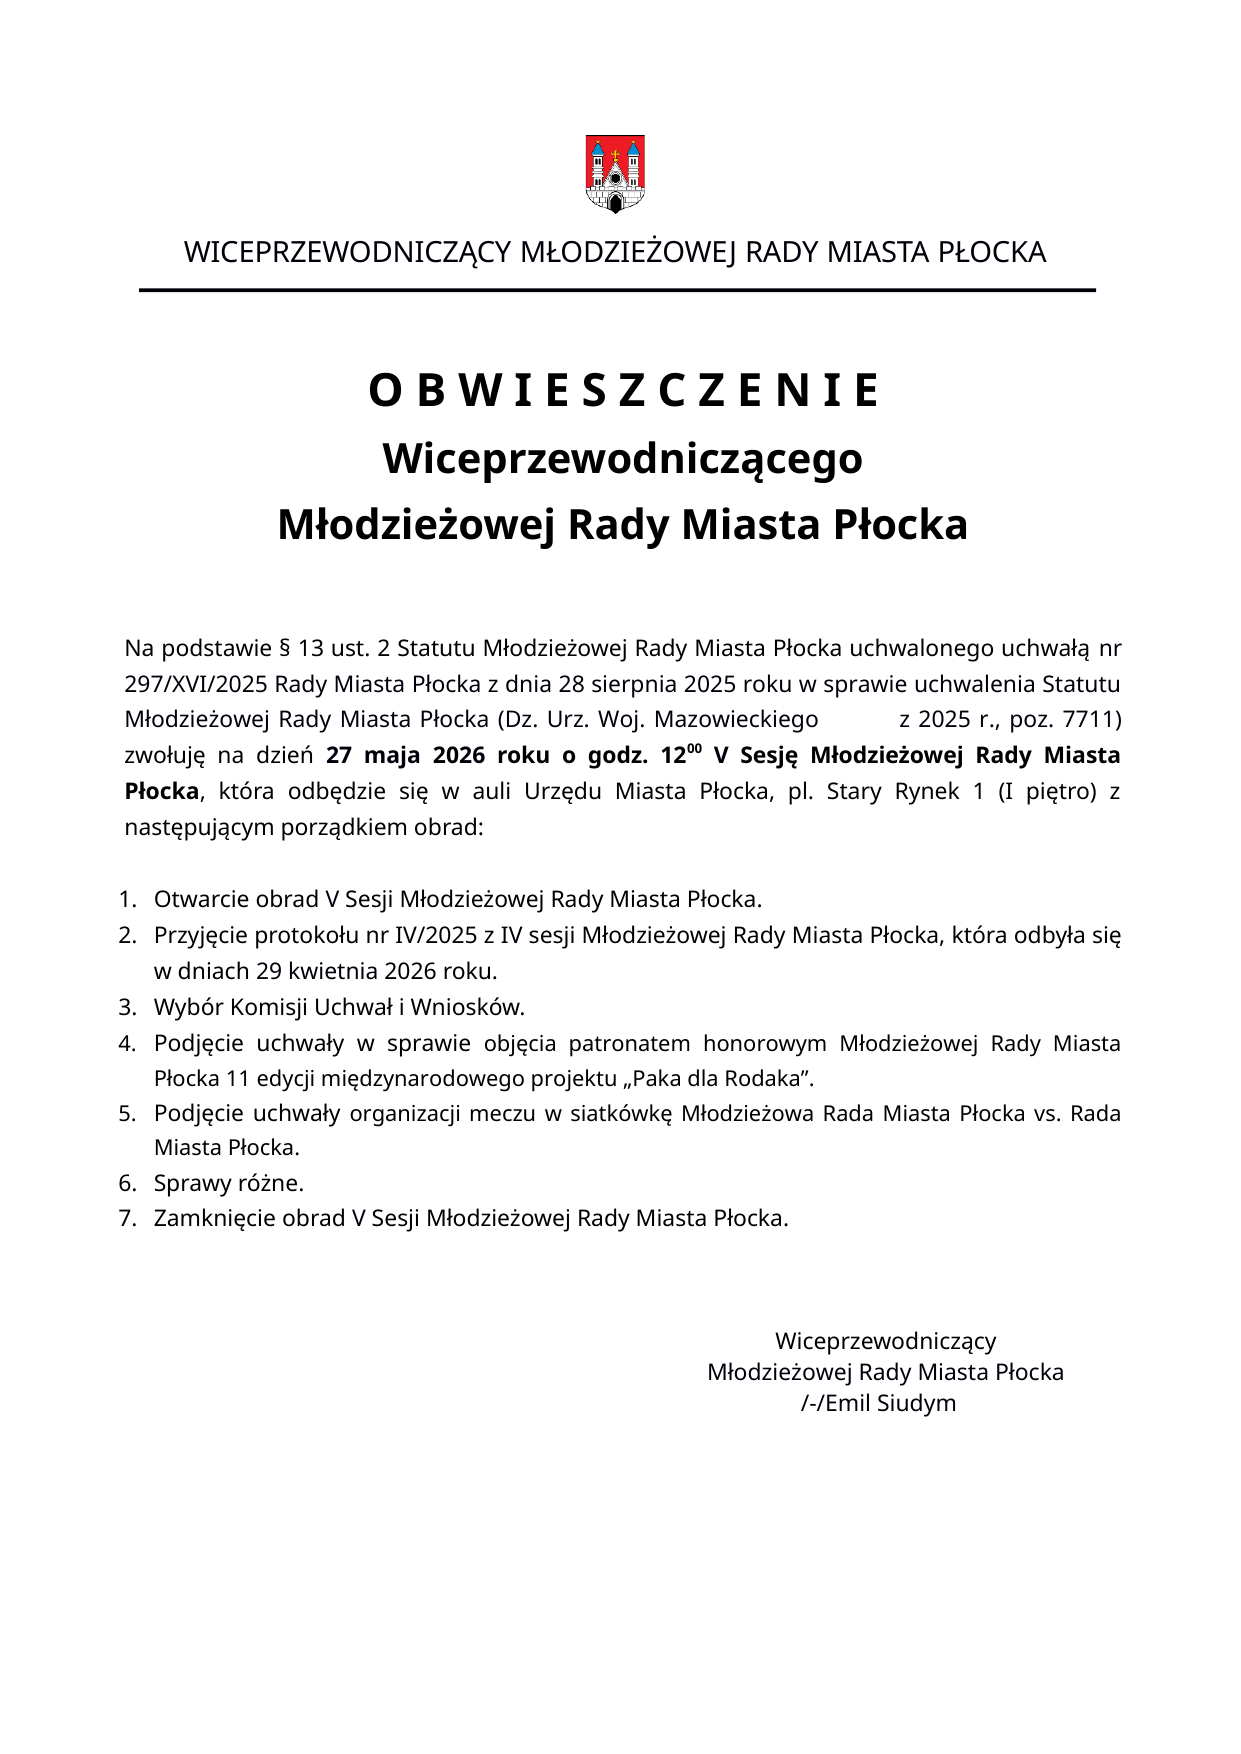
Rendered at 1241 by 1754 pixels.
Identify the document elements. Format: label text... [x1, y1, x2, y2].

list Sprawy różne. [118, 1166, 1122, 1198]
text /-/Emil Siudym [118, 1387, 1122, 1418]
text O B W I E S Z C Z E N I E [124, 358, 1122, 420]
text Młodzieżowej Rady Miasta Płocka [650, 1356, 1122, 1387]
list Zamknięcie obrad V Sesji Młodzieżowej Rady Miasta Płocka. [118, 1202, 1122, 1234]
list Otwarcie obrad V Sesji Młodzieżowej Rady Miasta Płocka. [118, 883, 1122, 914]
list Wybór Komisji Uchwał i Wniosków. [118, 991, 1122, 1022]
list Podjęcie uchwały organizacji meczu w siatkówkę Młodzieżowa Rada Miasta Płocka vs. Rada Miasta Płocka. [118, 1097, 1122, 1162]
text Wiceprzewodniczący [650, 1324, 1122, 1356]
list Przyjęcie protokołu nr IV/2025 z IV sesji Młodzieżowej Rady Miasta Płocka, która odbyła się w dniach 29 kwietnia 2026 roku. [118, 919, 1122, 986]
text Wiceprzewodniczącego [124, 429, 1122, 486]
text Na podstawie § 13 ust. 2 Statutu Młodzieżowej Rady Miasta Płocka uchwalonego uchwałą nr 297/XVI/2025 Rady Miasta Płocka z dnia 28 sierpnia 2025 roku w sprawie uchwalenia Statutu Młodzieżowej Rady Miasta Płocka (Dz. Urz. Woj. Mazowieckiego z 2025 r., poz. 7711) zwołuję na dzień 27 maja 2026 roku o godz. 1200 V Sesję Młodzieżowej Rady Miasta Płocka, która odbędzie się w auli Urzędu Miasta Płocka, pl. Stary Rynek 1 (I piętro) z następującym porządkiem obrad: [124, 632, 1122, 842]
picture [585, 135, 645, 214]
text Młodzieżowej Rady Miasta Płocka [124, 494, 1122, 551]
title WICEPRZEWODNICZĄCY MŁODZIEŻOWEJ RADY MIASTA PŁOCKA [141, 231, 1090, 271]
list Podjęcie uchwały w sprawie objęcia patronatem honorowym Młodzieżowej Rady Miasta Płocka 11 edycji międzynarodowego projektu „Paka dla Rodaka”. [118, 1027, 1122, 1092]
